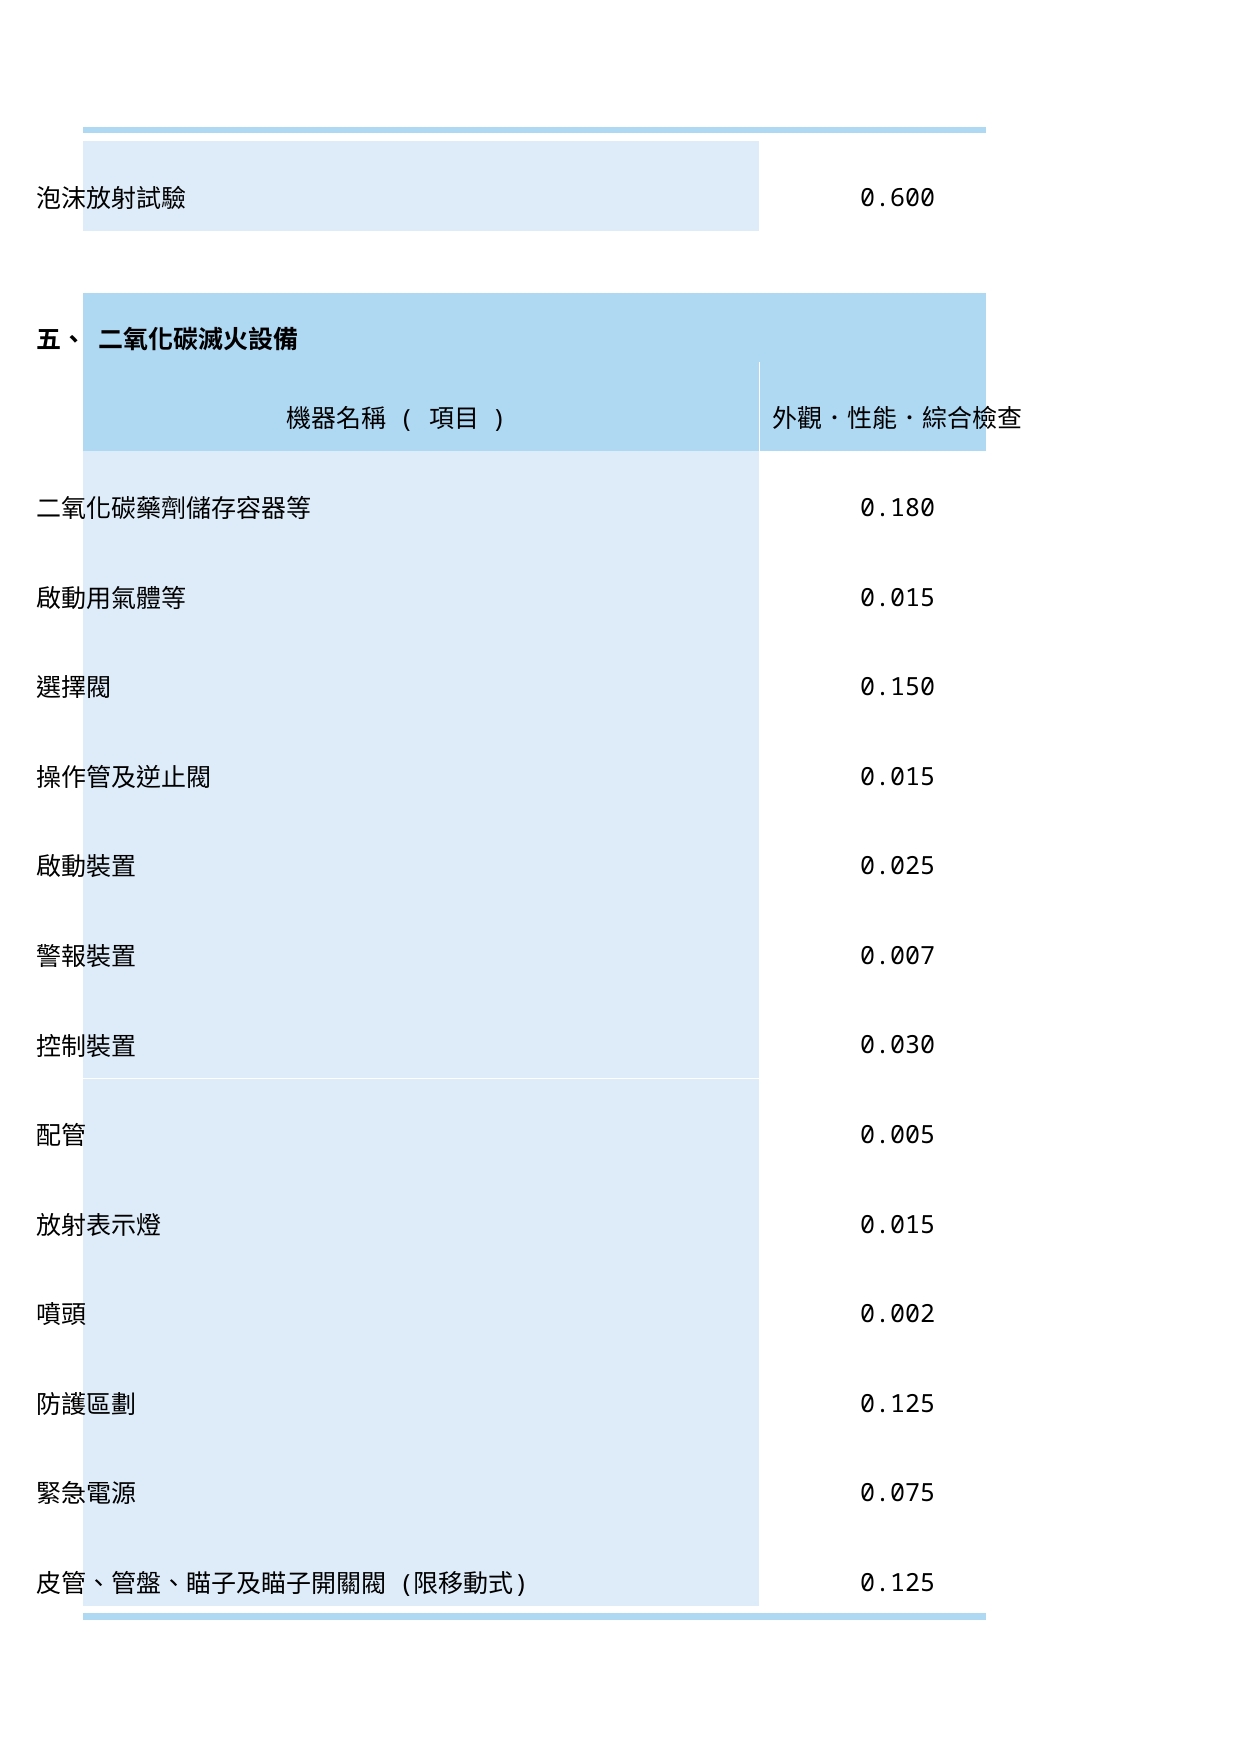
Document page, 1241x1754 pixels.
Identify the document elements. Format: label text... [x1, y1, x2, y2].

table_header 五、 二氧化碳滅火設備 [83, 293, 986, 362]
table_cell 啟動裝置 [83, 810, 759, 899]
table_cell 放射表示燈 [83, 1168, 759, 1258]
table_cell 啟動用氣體等 [83, 541, 759, 631]
table_cell 操作管及逆止閥 [83, 720, 759, 810]
table_cell 外觀．性能．綜合檢查 [760, 362, 986, 451]
table_cell 0.015 [760, 1168, 986, 1258]
table_cell 噴頭 [83, 1258, 759, 1347]
table_cell 0.075 [760, 1437, 986, 1526]
table_cell 0.005 [760, 1079, 986, 1168]
table_cell 選擇閥 [83, 631, 759, 720]
table_cell 0.015 [760, 541, 986, 631]
table_cell 警報裝置 [83, 899, 759, 989]
table_cell 0.125 [760, 1347, 986, 1437]
table_cell 緊急電源 [83, 1437, 759, 1526]
table_header [986, 127, 1033, 1620]
table_header [83, 362, 986, 1613]
table_cell 0.015 [760, 720, 986, 810]
table_cell 0.025 [760, 810, 986, 899]
table_cell 二氧化碳藥劑儲存容器等 [83, 451, 759, 541]
table_cell 0.007 [760, 899, 986, 989]
table_cell 泡沫放射試驗 [83, 141, 759, 231]
table_cell 0.600 [760, 141, 986, 231]
table_cell 0.125 [760, 1526, 986, 1606]
table_cell 防護區劃 [83, 1347, 759, 1437]
table_cell 0.030 [760, 989, 986, 1078]
table_header [83, 1613, 986, 1617]
table_cell 0.150 [760, 631, 986, 720]
table_cell 0.180 [760, 451, 986, 541]
table_header [83, 133, 986, 293]
table_cell 配管 [83, 1079, 759, 1168]
table_cell 控制裝置 [83, 989, 759, 1078]
table_cell 0.002 [760, 1258, 986, 1347]
table_cell 機器名稱 ( 項目 ) [83, 362, 759, 451]
table_cell 皮管、管盤、瞄子及瞄子開關閥 (限移動式) [83, 1526, 759, 1606]
